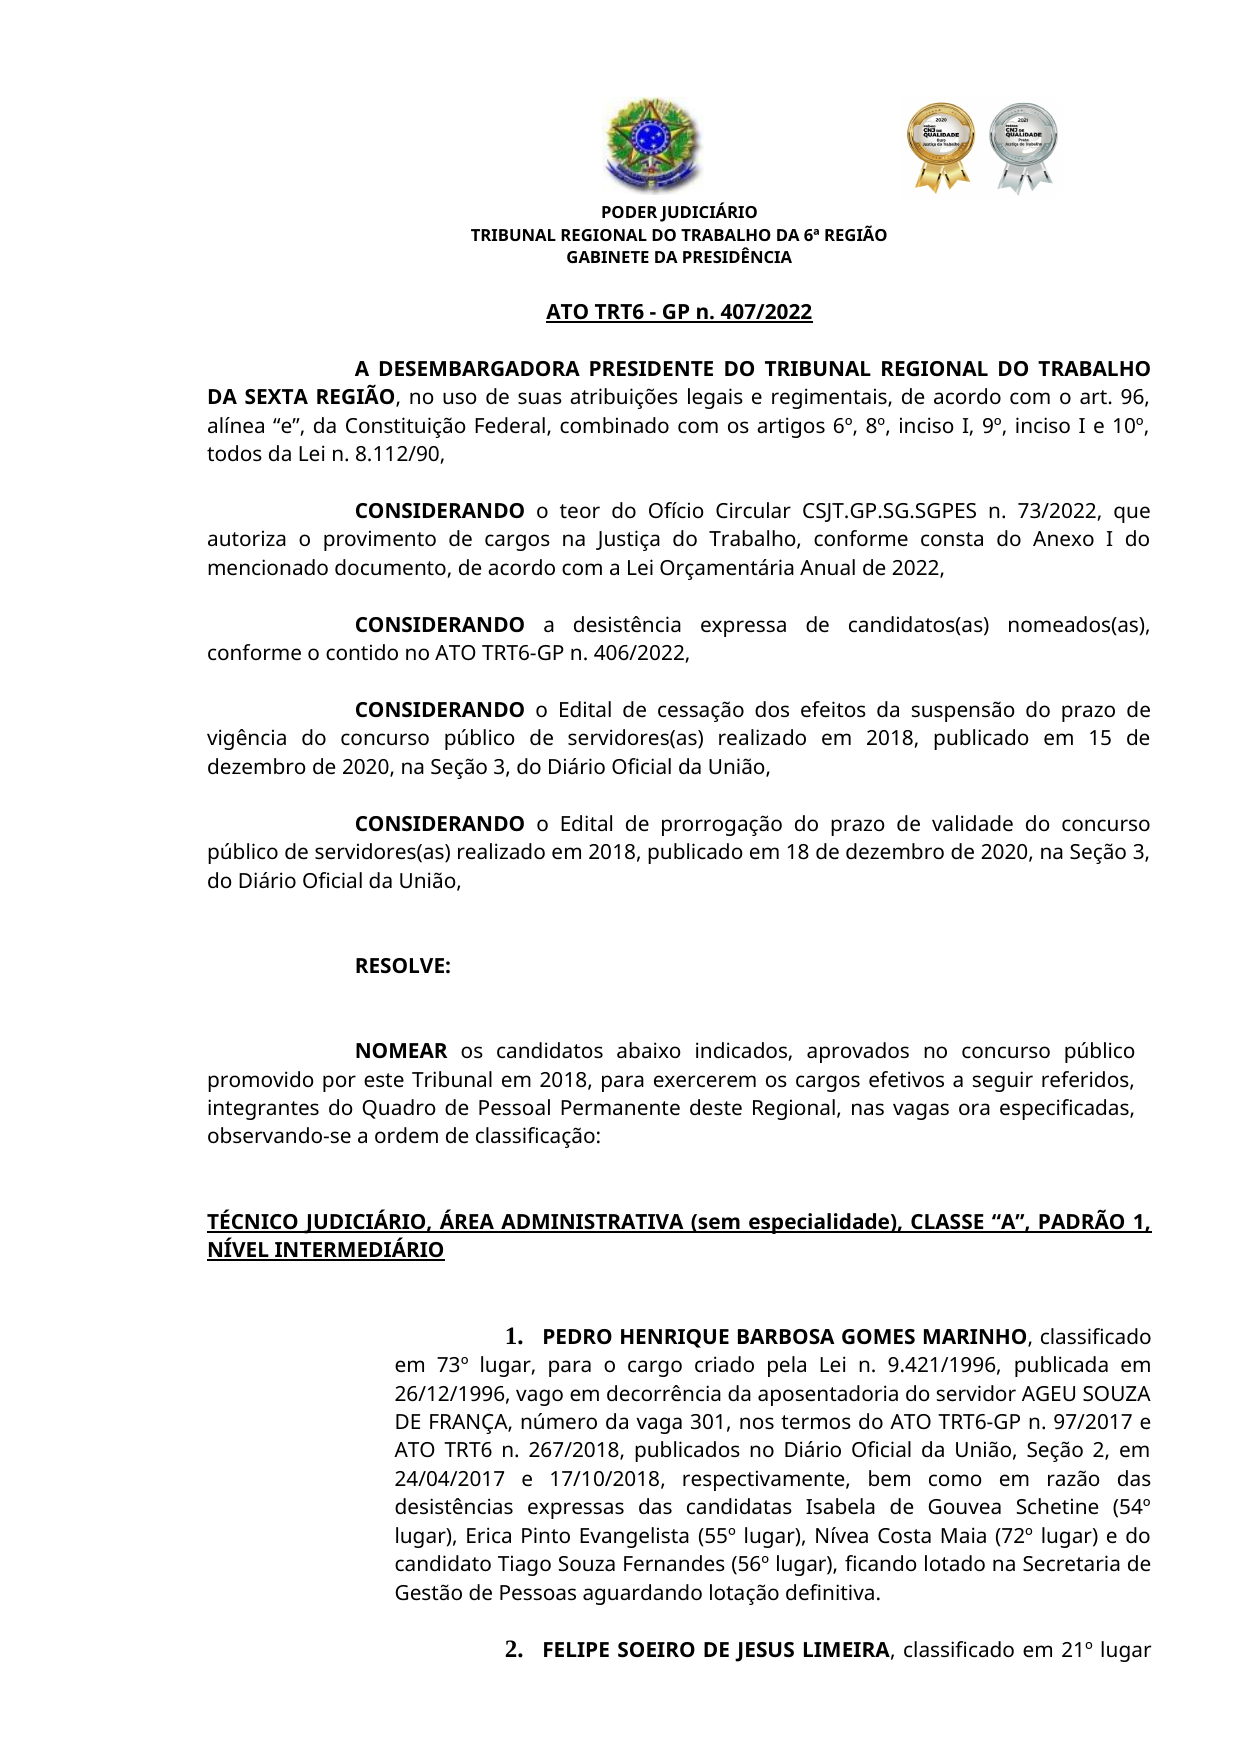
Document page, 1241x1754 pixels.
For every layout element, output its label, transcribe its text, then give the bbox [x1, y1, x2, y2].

text RESOLVE: [207, 951, 1152, 979]
text CONSIDERANDO a desistência expressa de candidatos(as) nomeados(as), conforme o contido no ATO TRT6-GP n. 406/2022, [207, 610, 1152, 667]
list PEDRO HENRIQUE BARBOSA GOMES MARINHO, classificado em 73º lugar, para o cargo criado pela Lei n. 9.421/1996, publicada em 26/12/1996, vago em decorrência da aposentadoria do servidor AGEU SOUZA DE FRANÇA, número da vaga 301, nos termos do ATO TRT6-GP n. 97/2017 e ATO TRT6 n. 267/2018, publicados no Diário Oficial da União, Seção 2, em 24/04/2017 e 17/10/2018, respectivamente, bem como em razão das desistências expressas das candidatas Isabela de Gouvea Schetine (54º lugar), Erica Pinto Evangelista (55º lugar), Nívea Costa Maia (72º lugar) e do candidato Tiago Souza Fernandes (56º lugar), ficando lotado na Secretaria de Gestão de Pessoas aguardando lotação definitiva. [357, 1321, 1152, 1606]
text CONSIDERANDO o teor do Ofício Circular CSJT.GP.SG.SGPES n. 73/2022, que autoriza o provimento de cargos na Justiça do Trabalho, conforme consta do Anexo I do mencionado documento, de acordo com a Lei Orçamentária Anual de 2022, [207, 496, 1152, 581]
text CONSIDERANDO o Edital de prorrogação do prazo de validade do concurso público de servidores(as) realizado em 2018, publicado em 18 de dezembro de 2020, na Seção 3, do Diário Oficial da União, [207, 809, 1152, 894]
text NOMEAR os candidatos abaixo indicados, aprovados no concurso público promovido por este Tribunal em 2018, para exercerem os cargos efetivos a seguir referidos, integrantes do Quadro de Pessoal Permanente deste Regional, nas vagas ora especificadas, observando-se a ordem de classificação: [207, 1036, 1137, 1150]
text CONSIDERANDO o Edital de cessação dos efeitos da suspensão do prazo de vigência do concurso público de servidores(as) realizado em 2018, publicado em 15 de dezembro de 2020, na Seção 3, do Diário Oficial da União, [207, 695, 1152, 780]
text NÍVEL INTERMEDIÁRIO [207, 1233, 1152, 1264]
text A DESEMBARGADORA PRESIDENTE DO TRIBUNAL REGIONAL DO TRABALHO DA SEXTA REGIÃO, no uso de suas atribuições legais e regimentais, de acordo com o art. 96, alínea “e”, da Constituição Federal, combinado com os artigos 6º, 8º, inciso I, 9º, inciso I e 10º, todos da Lei n. 8.112/90, [207, 354, 1152, 468]
list FELIPE SOEIRO DE JESUS LIMEIRA, classificado em 21º lugar [357, 1634, 1152, 1664]
text TÉCNICO JUDICIÁRIO, ÁREA ADMINISTRATIVA (sem especialidade), CLASSE “A”, PADRÃO 1, [207, 1207, 1152, 1231]
text ATO TRT6 - GP n. 407/2022 [207, 297, 1152, 325]
